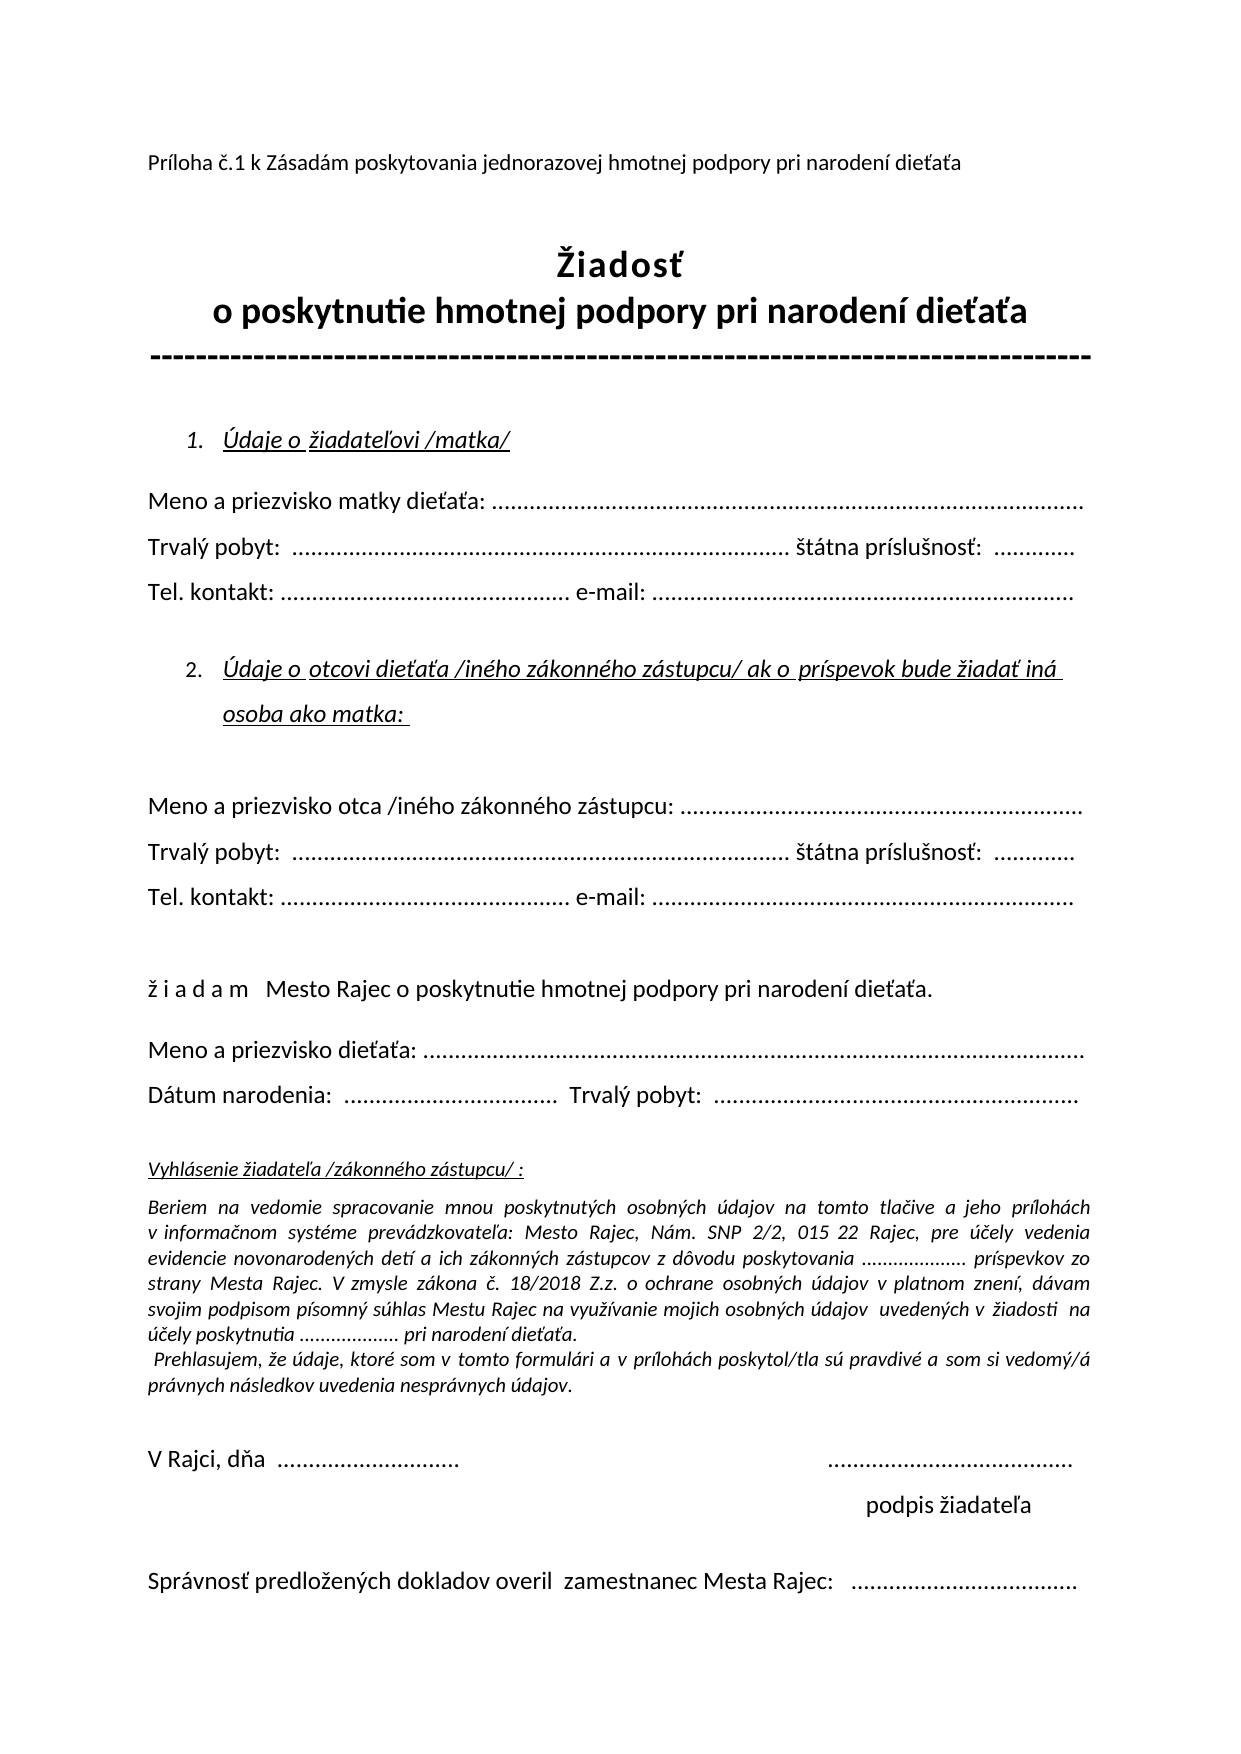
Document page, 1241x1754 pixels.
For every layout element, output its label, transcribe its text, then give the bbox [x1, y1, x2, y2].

text o poskytnutie hmotnej podpory pri narodení dieťaťa [148, 287, 1093, 332]
list Údaje o otcovi dieťaťa /iného zákonného zástupcu/ ak o príspevok bude žiadať iná osoba ako matka: [185, 653, 1093, 729]
text ž i a d a m Mesto Rajec o poskytnutie hmotnej podpory pri narodení dieťaťa. [148, 973, 1093, 1003]
text Tel. kontakt: .............................................. e-mail: ................................................................... [148, 577, 1093, 607]
text Prehlasujem, že údaje, ktoré som v tomto formulári a v prílohách poskytol/tla sú pravdivé a som si vedomý/á právnych následkov uvedenia nesprávnych údajov. [148, 1347, 1093, 1397]
text Trvalý pobyt: ............................................................................... štátna príslušnosť: ............. [148, 836, 1093, 866]
text Trvalý pobyt: ............................................................................... štátna príslušnosť: ............. [148, 531, 1093, 561]
text Správnosť predložených dokladov overil zamestnanec Mesta Rajec: .................................... [148, 1565, 1093, 1596]
text Meno a priezvisko dieťaťa: ......................................................................................................... [148, 1034, 1093, 1064]
text Meno a priezvisko matky dieťaťa: .............................................................................................. [148, 485, 1093, 516]
list Údaje o žiadateľovi /matka/ [185, 424, 1093, 454]
text Príloha č.1 k Zásadám poskytovania jednorazovej hmotnej podpory pri narodení dieťaťa [148, 148, 1093, 176]
text Meno a priezvisko otca /iného zákonného zástupcu: ................................................................ [148, 790, 1093, 821]
text Vyhlásenie žiadateľa /zákonného zástupcu/ : [148, 1156, 1093, 1181]
text podpis žiadateľa [148, 1489, 1093, 1519]
text Žiadosť [148, 241, 1093, 287]
text Dátum narodenia: .................................. Trvalý pobyt: .......................................................... [148, 1080, 1093, 1110]
text V Rajci, dňa ............................. ....................................... [148, 1443, 1093, 1474]
text ---------------------------------------------------------------------------------- [148, 332, 1093, 378]
text Tel. kontakt: .............................................. e-mail: ................................................................... [148, 881, 1093, 912]
text Beriem na vedomie spracovanie mnou poskytnutých osobných údajov na tomto tlačive a jeho prílohách v informačnom systéme prevádzkovateľa: Mesto Rajec, Nám. SNP 2/2, 015 22 Rajec, pre účely vedenia evidencie novonarodených detí a ich zákonných zástupcov z dôvodu poskytovania .................... príspevkov zo strany Mesta Rajec. V zmysle zákona č. 18/2018 Z.z. o ochrane osobných údajov v platnom znení, dávam svojim podpisom písomný súhlas Mestu Rajec na využívanie mojich osobných údajov uvedených v žiadosti na účely poskytnutia ................... pri narodení dieťaťa. [148, 1194, 1093, 1347]
